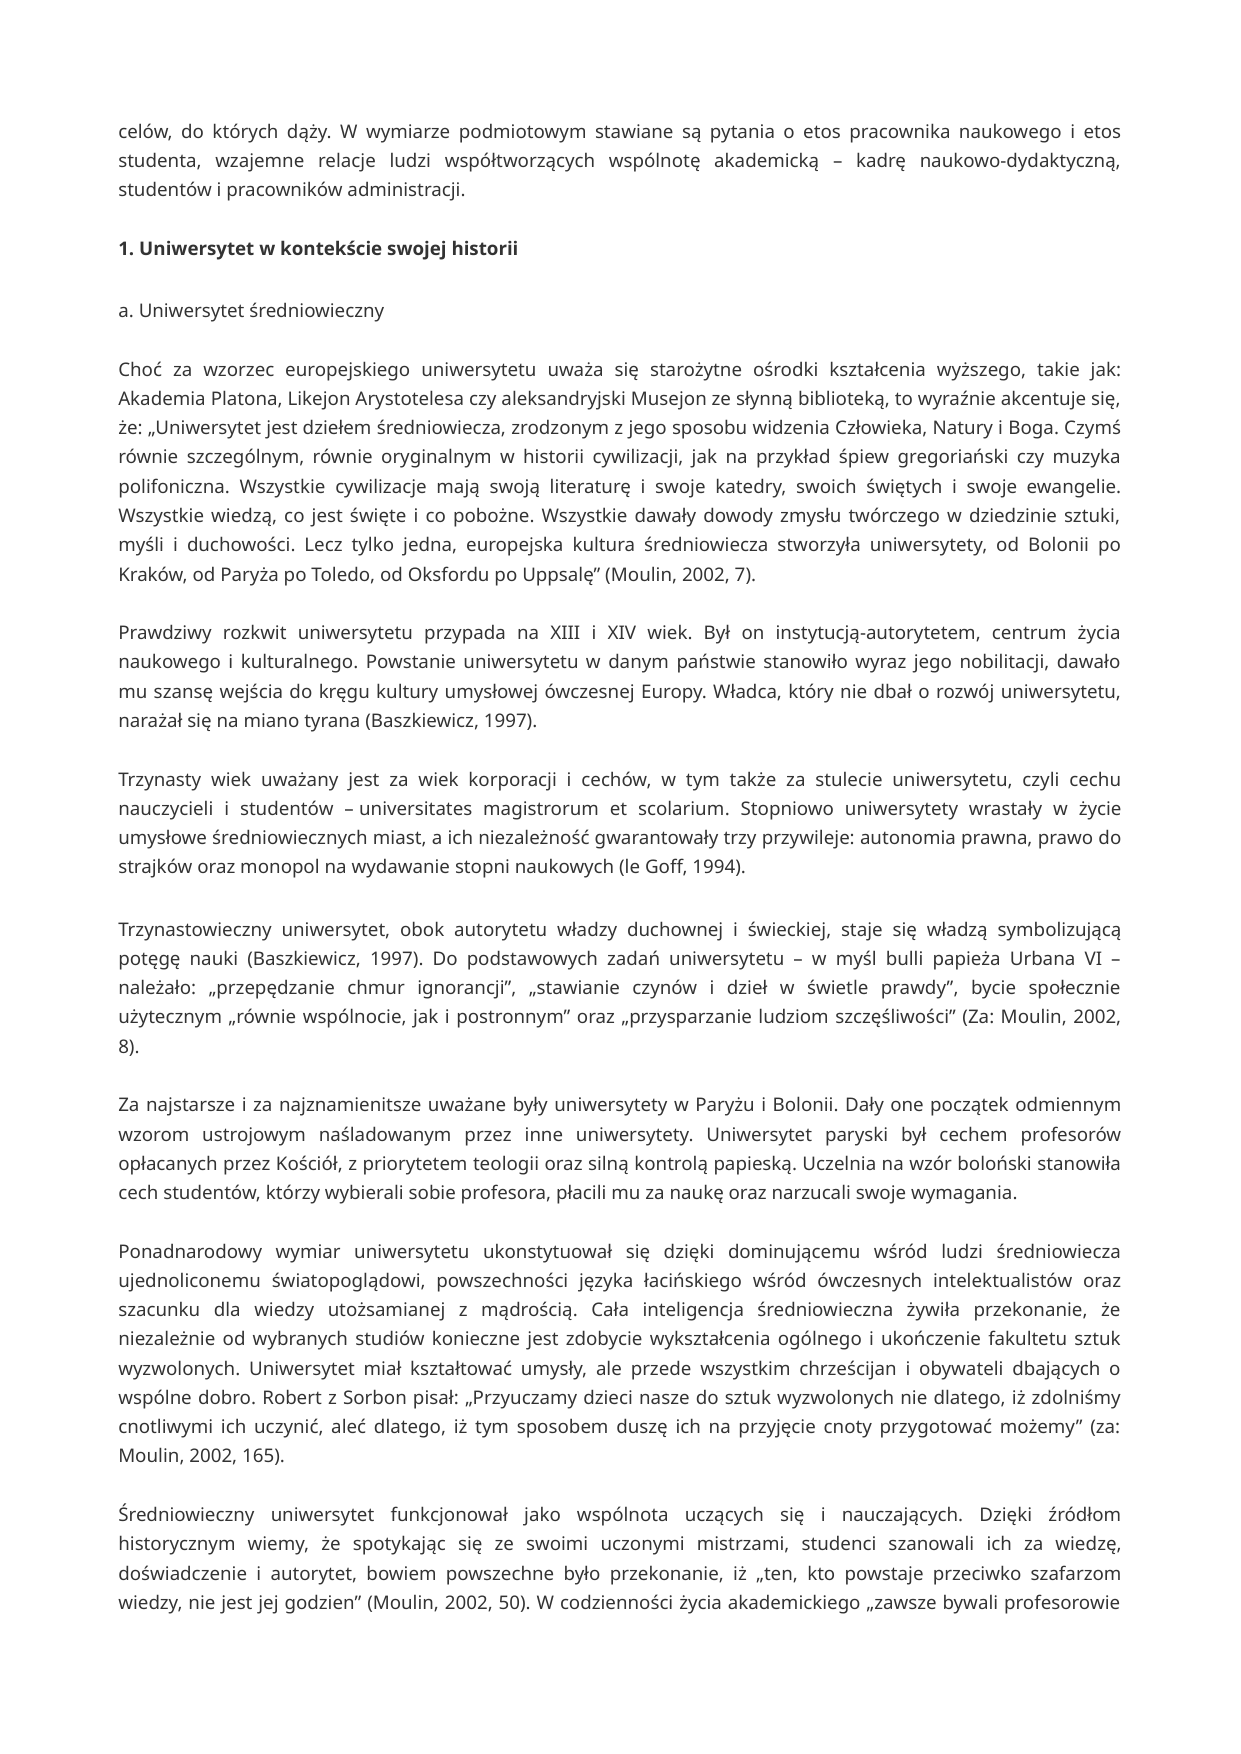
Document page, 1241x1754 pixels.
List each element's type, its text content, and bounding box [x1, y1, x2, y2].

text Choć za wzorzec europejskiego uniwersytetu uważa się starożytne ośrodki kształcenia wyższego, takie jak: Akademia Platona, Likejon Arystotelesa czy aleksandryjski Musejon ze słynną biblioteką, to wyraźnie akcentuje się, że: „Uniwersytet jest dziełem średniowiecza, zrodzonym z jego sposobu widzenia Człowieka, Natury i Boga. Czymś równie szczególnym, równie oryginalnym w historii cywilizacji, jak na przykład śpiew gregoriański czy muzyka polifoniczna. Wszystkie cywilizacje mają swoją literaturę i swoje katedry, swoich świętych i swoje ewangelie. Wszystkie wiedzą, co jest święte i co pobożne. Wszystkie dawały dowody zmysłu twórczego w dziedzinie sztuki, myśli i duchowości. Lecz tylko jedna, europejska kultura średniowiecza stworzyła uniwersytety, od Bolonii po Kraków, od Paryża po Toledo, od Oksfordu po Uppsalę” (Moulin, 2002, 7). [118, 356, 1122, 586]
text Trzynastowieczny uniwersytet, obok autorytetu władzy duchownej i świeckiej, staje się władzą symbolizującą potęgę nauki (Baszkiewicz, 1997). Do podstawowych zadań uniwersytetu – w myśl bulli papieża Urbana VI – należało: „przepędzanie chmur ignorancji”, „stawianie czynów i dzieł w świetle prawdy”, bycie społecznie użytecznym „równie wspólnocie, jak i postronnym” oraz „przysparzanie ludziom szczęśliwości” (Za: Moulin, 2002, 8). [118, 916, 1122, 1058]
text Prawdziwy rozkwit uniwersytetu przypada na XIII i XIV wiek. Był on instytucją-autorytetem, centrum życia naukowego i kulturalnego. Powstanie uniwersytetu w danym państwie stanowiło wyraz jego nobilitacji, dawało mu szansę wejścia do kręgu kultury umysłowej ówczesnej Europy. Władca, który nie dbał o rozwój uniwersytetu, narażał się na miano tyrana (Baszkiewicz, 1997). [118, 619, 1122, 733]
text Za najstarsze i za najznamienitsze uważane były uniwersytety w Paryżu i Bolonii. Dały one początek odmiennym wzorom ustrojowym naśladowanym przez inne uniwersytety. Uniwersytet paryski był cechem profesorów opłacanych przez Kościół, z priorytetem teologii oraz silną kontrolą papieską. Uczelnia na wzór boloński stanowiła cech studentów, którzy wybierali sobie profesora, płacili mu za naukę oraz narzucali swoje wymagania. [118, 1092, 1122, 1205]
text Trzynasty wiek uważany jest za wiek korporacji i cechów, w tym także za stulecie uniwersytetu, czyli cechu nauczycieli i studentów – universitates magistrorum et scolarium­. Stopniowo uniwersytety wrastały w życie umysłowe średniowiecznych miast, a ich niezależność gwarantowały trzy przywileje: autonomia prawna, prawo do strajków oraz monopol na wydawanie stopni naukowych (le Goff, 1994). [118, 766, 1122, 879]
text celów, do których dąży. W wymiarze podmiotowym stawiane są pytania o etos pracownika naukowego i etos studenta, wzajemne relacje ludzi współtworzących wspólnotę akademicką – kadrę naukowo-dydaktyczną, studentów i pracowników administracji. [118, 118, 1122, 202]
text Średniowieczny uniwersytet funkcjonował jako wspólnota uczących się i nauczających. Dzięki źródłom historycznym wiemy, że spotykając się ze swoimi uczonymi mistrzami, studenci szanowali ich za wiedzę, doświadczenie i autorytet, bowiem powszechne było przekonanie, iż „ten, kto powstaje przeciwko szafarzom wiedzy, nie jest jej godzien” (Moulin, 2002, 50). W codzienności życia akademickiego „zawsze bywali profesorowie [118, 1501, 1122, 1615]
text Ponadnarodowy wymiar uniwersytetu ukonstytuował się dzięki dominującemu wśród ludzi średniowiecza ujednoliconemu światopoglądowi, powszechności języka łacińskiego wśród ówczesnych intelektualistów oraz szacunku dla wiedzy utożsamianej z mądrością. Cała inteligencja średniowieczna żywiła przekonanie, że niezależnie od wybranych studiów konieczne jest zdobycie wykształcenia ogólnego i ukończenie fakultetu sztuk wyzwolonych. Uniwersytet miał kształtować umysły, ale przede wszystkim chrześcijan i obywateli dbających o wspólne dobro. Robert z Sorbon pisał: „Przyuczamy dzieci nasze do sztuk wyzwolonych nie dlatego, iż zdolniśmy cnotliwymi ich uczynić, aleć dlatego, iż tym sposobem duszę ich na przyjęcie cnoty przygotować możemy” (za: Moulin, 2002, 165). [118, 1238, 1122, 1468]
text a. Uniwersytet średniowieczny [118, 297, 1122, 323]
text 1. Uniwersytet w kontekście swojej historii [118, 235, 1122, 261]
